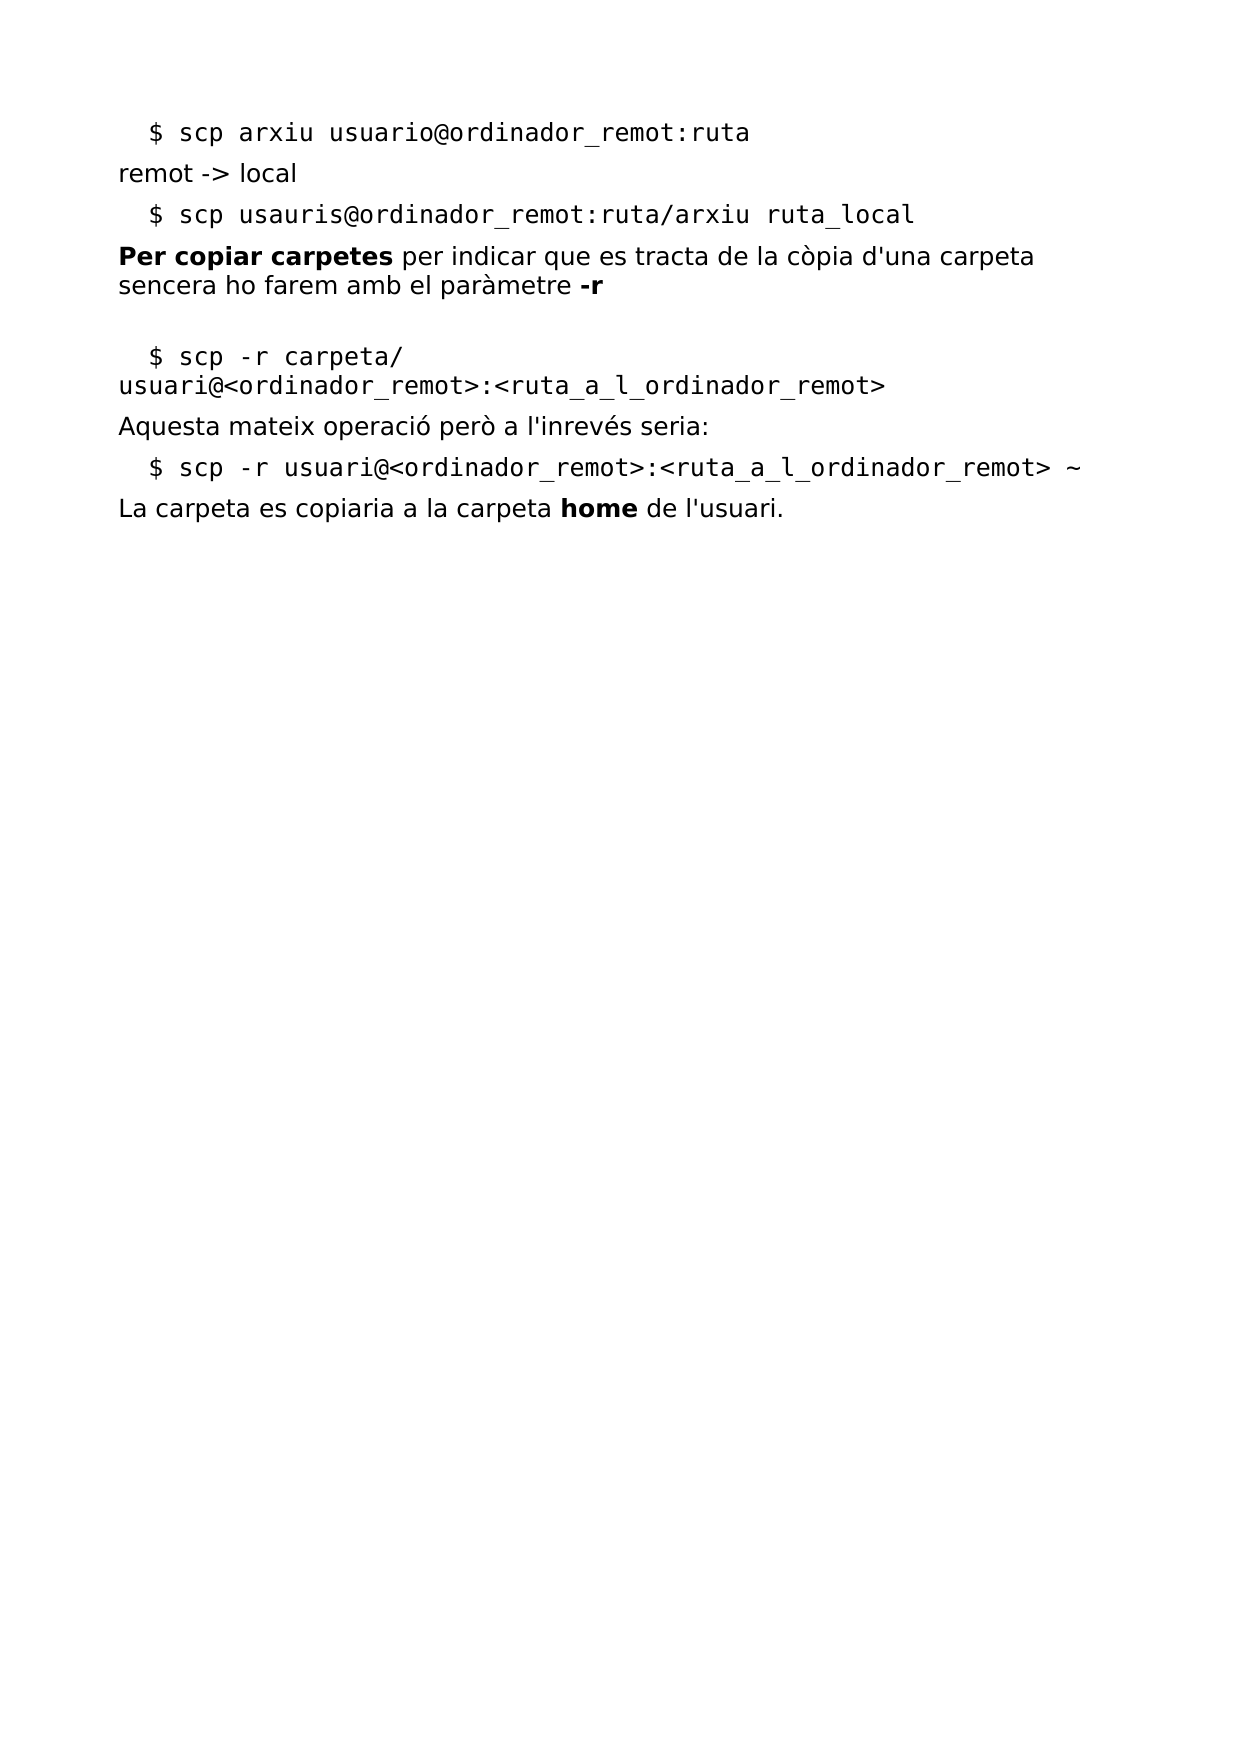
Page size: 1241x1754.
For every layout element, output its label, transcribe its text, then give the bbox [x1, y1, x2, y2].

text remot -> local [118, 159, 1122, 188]
text $ scp arxiu usuario@ordinador_remot:ruta [118, 118, 1122, 147]
text $ scp -r usuari@<ordinador_remot>:<ruta_a_l_ordinador_remot> ~ [118, 453, 1122, 483]
text $ scp usauris@ordinador_remot:ruta/arxiu ruta_local [118, 201, 1122, 230]
text La carpeta es copiaria a la carpeta home de l'usuari. [118, 494, 1122, 523]
text $ scp -r carpeta/ usuari@<ordinador_remot>:<ruta_a_l_ordinador_remot> [118, 312, 1122, 400]
text Aquesta mateix operació però a l'inrevés seria: [118, 412, 1122, 441]
text Per copiar carpetes per indicar que es tracta de la còpia d'una carpeta sencera ho farem amb el paràmetre -r [118, 242, 1122, 300]
